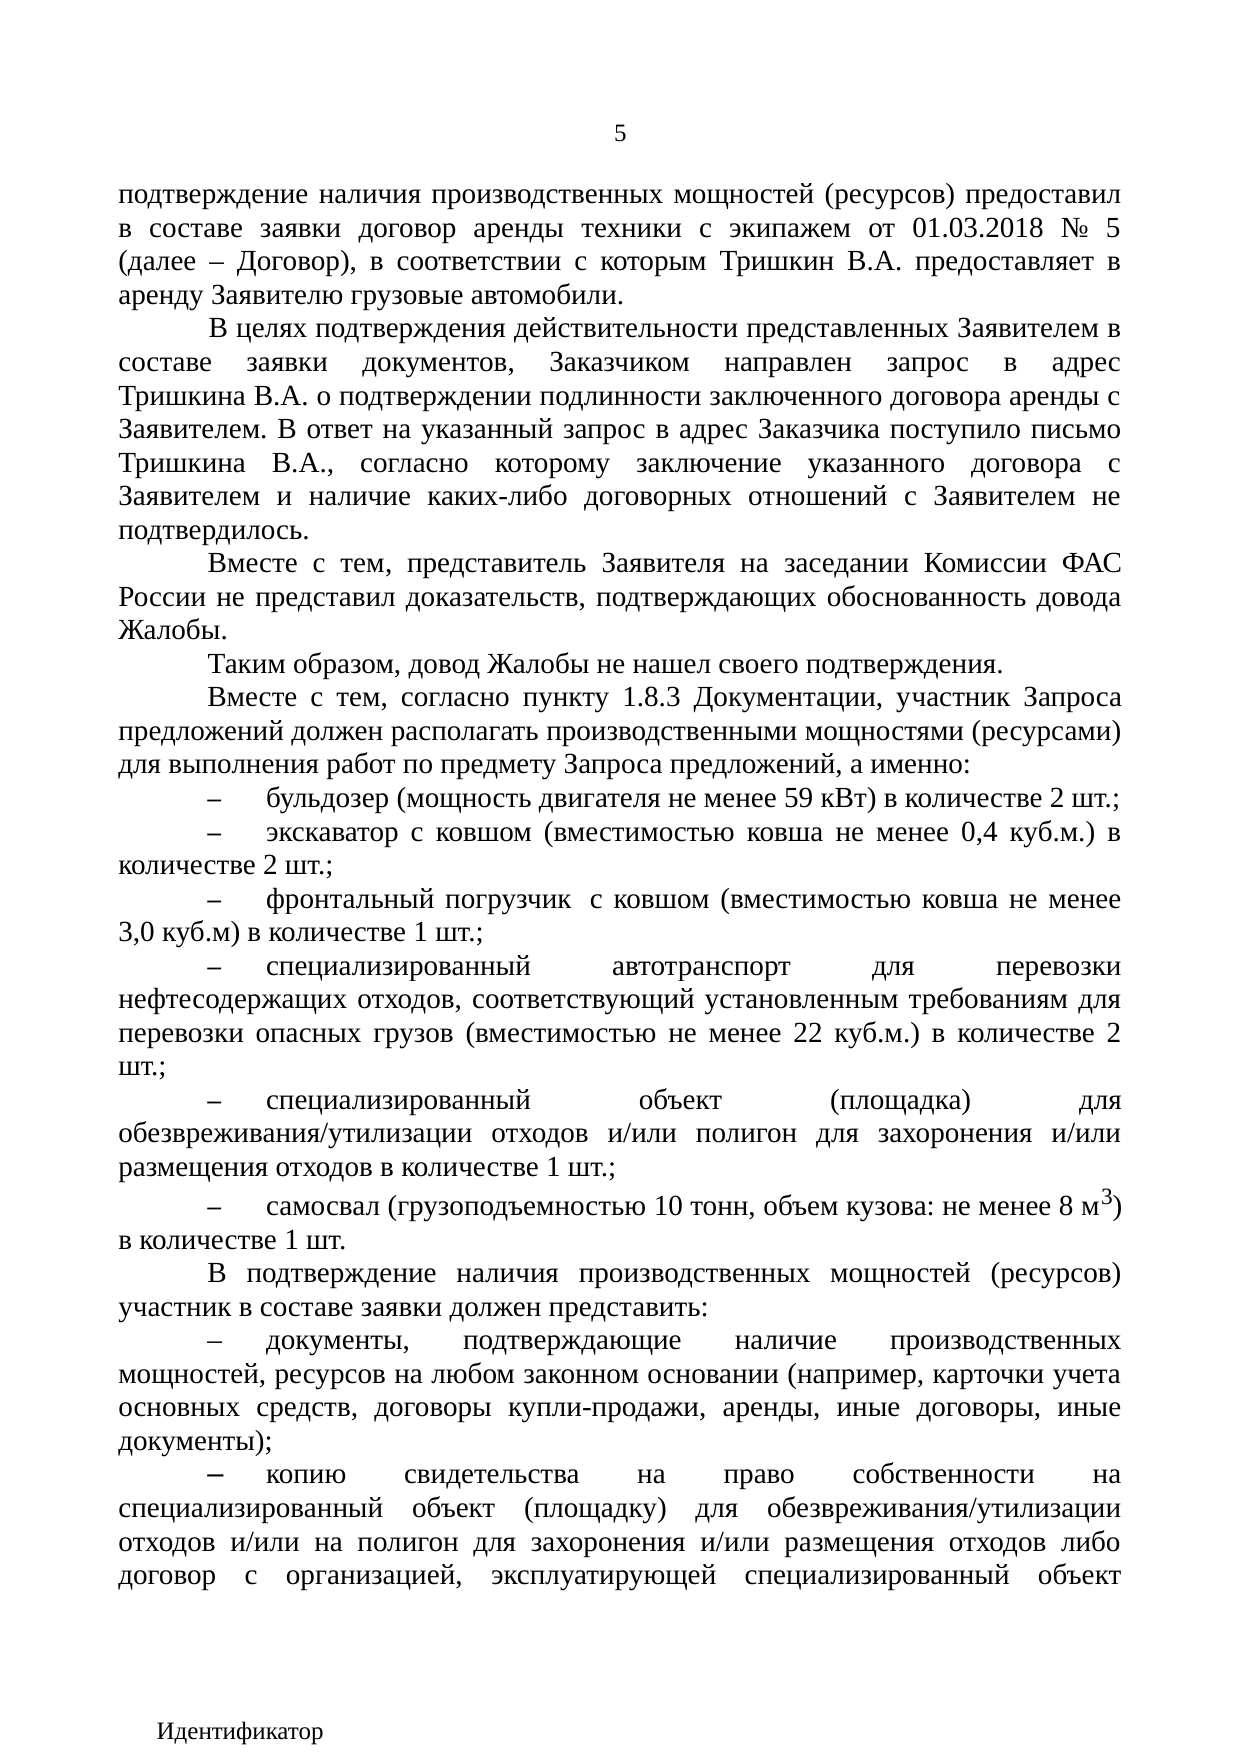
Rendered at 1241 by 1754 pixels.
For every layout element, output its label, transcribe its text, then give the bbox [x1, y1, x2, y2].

list специализированный автотранспорт для перевозки нефтесодержащих отходов, соответствующий установленным требованиям для перевозки опасных грузов (вместимостью не менее 22 куб.м.) в количестве 2 шт.; [118, 948, 1122, 1082]
text – документы, подтверждающие наличие производственных мощностей, ресурсов на любом законном основании (например, карточки учета основных средств, договоры купли-продажи, аренды, иные договоры, иные документы); [118, 1322, 1122, 1457]
list бульдозер (мощность двигателя не менее 59 кВт) в количестве 2 шт.; [118, 780, 1122, 814]
list специализированный объект (площадка) для обезвреживания/утилизации отходов и/или полигон для захоронения и/или размещения отходов в количестве 1 шт.; [118, 1082, 1122, 1183]
text Вместе с тем, согласно пункту 1.8.3 Документации, участник Запроса предложений должен располагать производственными мощностями (ресурсами) для выполнения работ по предмету Запроса предложений, а именно: [118, 679, 1122, 780]
list фронтальный погрузчик с ковшом (вместимостью ковша не менее 3,0 куб.м) в количестве 1 шт.; [118, 881, 1122, 948]
list копию свидетельства на право собственности на специализированный объект (площадку) для обезвреживания/утилизации отходов и/или на полигон для захоронения и/или размещения отходов либо договор с организацией, эксплуатирующей специализированный объект [118, 1457, 1122, 1591]
text В целях подтверждения действительности представленных Заявителем в составе заявки документов, Заказчиком направлен запрос в адрес Тришкина В.А. о подтверждении подлинности заключенного договора аренды с Заявителем. В ответ на указанный запрос в адрес Заказчика поступило письмо Тришкина В.А., согласно которому заключение указанного договора с Заявителем и наличие каких-либо договорных отношений с Заявителем не подтвердилось. [118, 311, 1122, 545]
text Вместе с тем, представитель Заявителя на заседании Комиссии ФАС России не представил доказательств, подтверждающих обоснованность довода Жалобы. [118, 545, 1122, 646]
list самосвал (грузоподъемностью 10 тонн, объем кузова: не менее 8 м3) в количестве 1 шт. [118, 1183, 1122, 1255]
text В подтверждение наличия производственных мощностей (ресурсов) участник в составе заявки должен представить: [118, 1255, 1122, 1322]
list экскаватор с ковшом (вместимостью ковша не менее 0,4 куб.м.) в количестве 2 шт.; [118, 814, 1122, 881]
text Таким образом, довод Жалобы не нашел своего подтверждения. [118, 646, 1122, 679]
text подтверждение наличия производственных мощностей (ресурсов) предоставил в составе заявки договор аренды техники с экипажем от 01.03.2018 № 5 (далее – Договор), в соответствии с которым Тришкин В.А. предоставляет в аренду Заявителю грузовые автомобили. [118, 176, 1122, 311]
